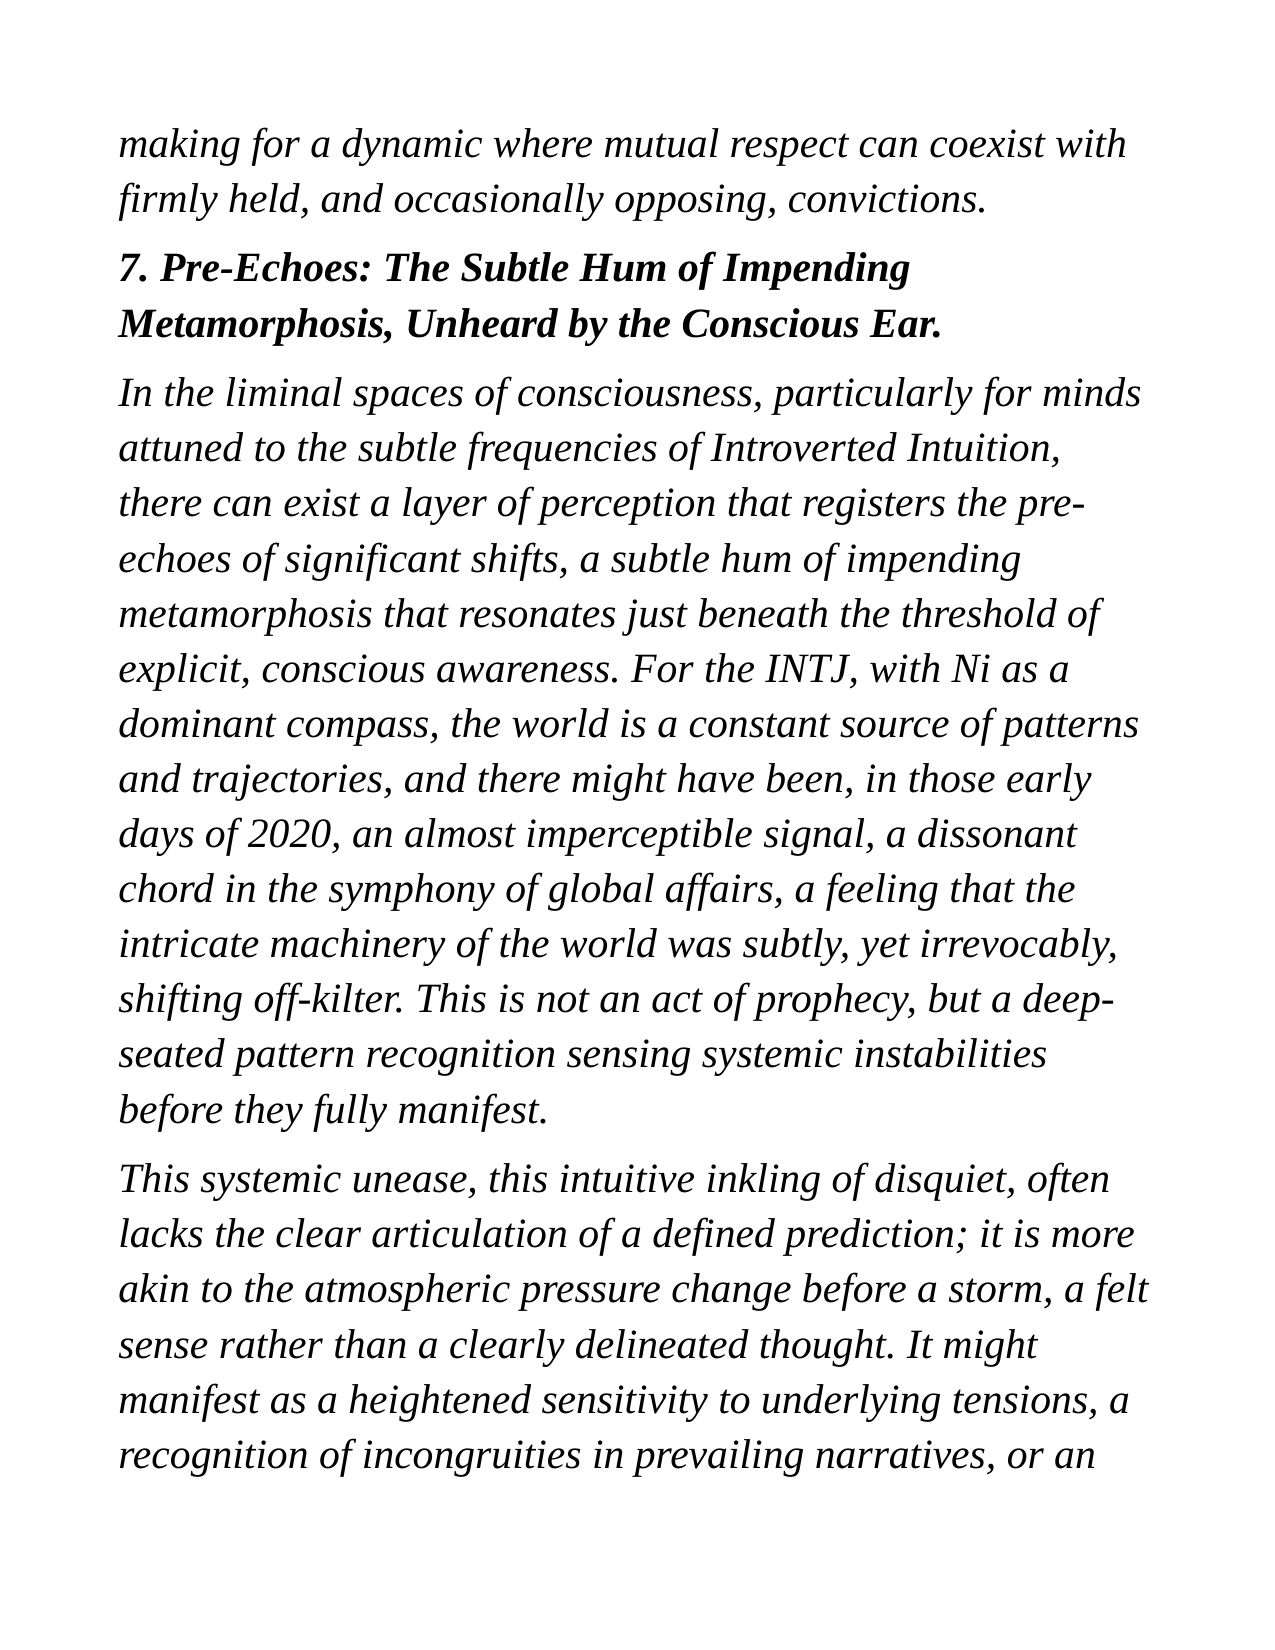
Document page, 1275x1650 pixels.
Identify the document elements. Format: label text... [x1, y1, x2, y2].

text making for a dynamic where mutual respect can coexist with firmly held, and occasionally opposing, convictions. [118, 118, 1157, 221]
text In the liminal spaces of consciousness, particularly for minds attuned to the subtle frequencies of Introverted Intuition, there can exist a layer of perception that registers the pre-echoes of significant shifts, a subtle hum of impending metamorphosis that resonates just beneath the threshold of explicit, conscious awareness. For the INTJ, with Ni as a dominant compass, the world is a constant source of patterns and trajectories, and there might have been, in those early days of 2020, an almost imperceptible signal, a dissonant chord in the symphony of global affairs, a feeling that the intricate machinery of the world was subtly, yet irrevocably, shifting off-kilter. This is not an act of prophecy, but a deep-seated pattern recognition sensing systemic instabilities before they fully manifest. [118, 368, 1157, 1132]
text 7. Pre-Echoes: The Subtle Hum of Impending Metamorphosis, Unheard by the Conscious Ear. [118, 243, 1157, 346]
text This systemic unease, this intuitive inkling of disquiet, often lacks the clear articulation of a defined prediction; it is more akin to the atmospheric pressure change before a storm, a felt sense rather than a clearly delineated thought. It might manifest as a heightened sensitivity to underlying tensions, a recognition of incongruities in prevailing narratives, or an [118, 1154, 1157, 1477]
